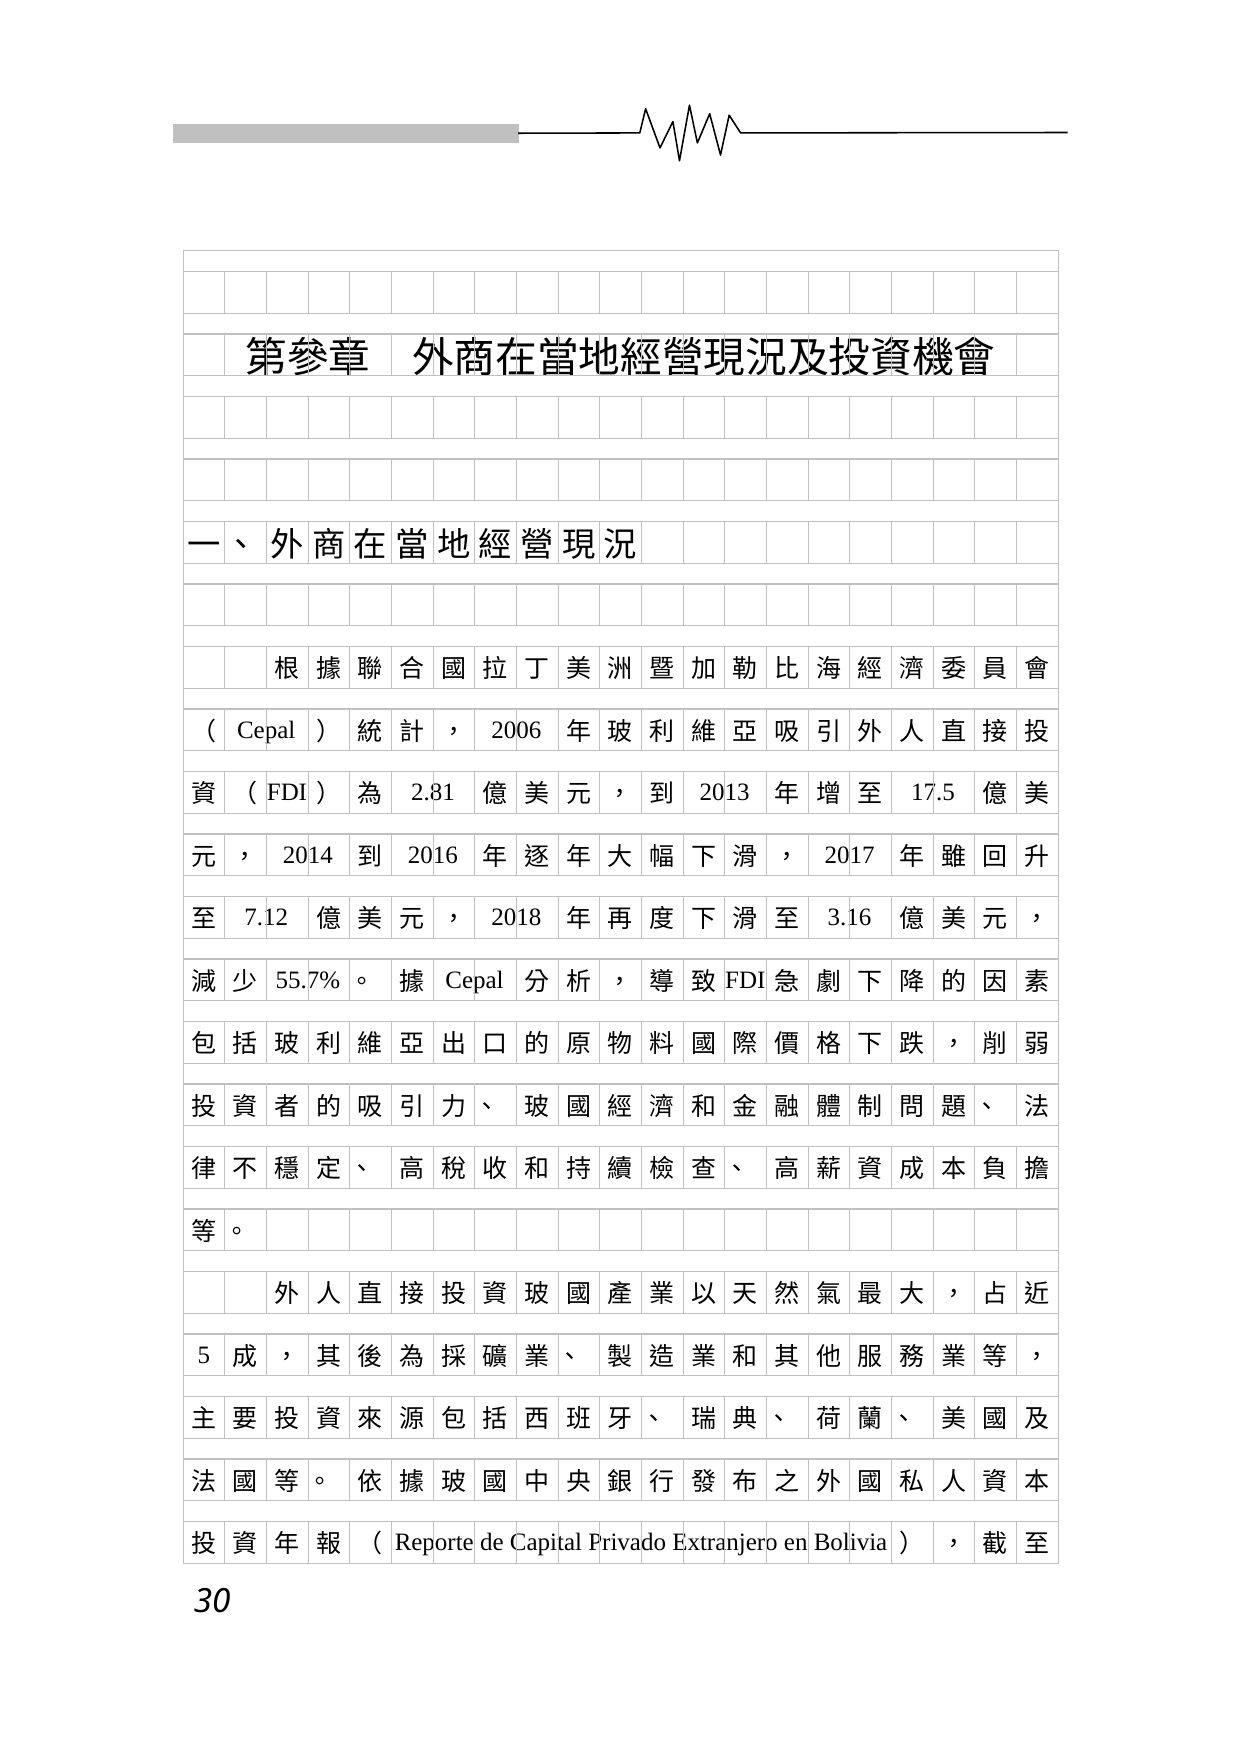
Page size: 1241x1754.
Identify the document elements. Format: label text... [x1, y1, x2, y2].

text 一、外商在當地經營現況 [184, 501, 1058, 521]
text 一、外商在當地經營現況 [434, 522, 474, 563]
text 一、外商在當地經營現況 [225, 522, 266, 563]
text 第參章 外商在當地經營現況及投資機會 [392, 335, 433, 375]
text 第參章 外商在當地經營現況及投資機會 [809, 335, 849, 375]
text 一、外商在當地經營現況 [934, 522, 974, 563]
text 第參章 外商在當地經營現況及投資機會 [975, 335, 1016, 375]
text 第參章 外商在當地經營現況及投資機會 [642, 335, 683, 375]
text 一、外商在當地經營現況 [975, 522, 1016, 563]
text 第參章 外商在當地經營現況及投資機會 [600, 335, 641, 375]
text 根據聯合國拉丁美洲暨加勒比海經濟委員會（Cepal）統計，2006年玻利維亞吸引外人直接投資（FDI）為2.81億美元，到2013年增至17.5億美元，2014到2016年逐年大幅下滑，2017年雖回升至7.12億美元，2018年再度下滑至3.16億美元，減少55.7%。據Cepal分析，導致FDI急劇下降的因素包括玻利維亞出口的原物料國際價格下跌，削弱投資者的吸引力、玻國經濟和金融體制問題、法律不穩定、高稅收和持續檢查、高薪資成本負擔等。 [184, 814, 1058, 833]
text 一、外商在當地經營現況 [309, 522, 349, 563]
text 根據聯合國拉丁美洲暨加勒比海經濟委員會（Cepal）統計，2006年玻利維亞吸引外人直接投資（FDI）為2.81億美元，到2013年增至17.5億美元，2014到2016年逐年大幅下滑，2017年雖回升至7.12億美元，2018年再度下滑至3.16億美元，減少55.7%。據Cepal分析，導致FDI急劇下降的因素包括玻利維亞出口的原物料國際價格下跌，削弱投資者的吸引力、玻國經濟和金融體制問題、法律不穩定、高稅收和持續檢查、高薪資成本負擔等。 [184, 689, 1058, 708]
text 一、外商在當地經營現況 [767, 522, 808, 563]
text 第參章 外商在當地經營現況及投資機會 [892, 335, 933, 375]
text 一、外商在當地經營現況 [892, 522, 933, 563]
text 一、外商在當地經營現況 [850, 522, 891, 563]
text 第參章 外商在當地經營現況及投資機會 [684, 335, 724, 375]
text 第參章 外商在當地經營現況及投資機會 [850, 335, 891, 375]
text 外人直接投資玻國產業以天然氣最大，占近5成，其後為採礦業、製造業和其他服務業等，主要投資來源包括西班牙、瑞典、荷蘭、美國及法國等。依據玻國中央銀行發布之外國私人資本投資年報（Reporte de Capital Privado Extranjero en Bolivia），截至2018年玻利維亞外人投資存量為118億4,700萬美元，2018年吸引FDI主要來自瑞士（占27%，主要是採礦和製造業）、西班牙（占24%，主要是碳氫化合物業）和秘魯（占11%，主要是製造業和中介行業），其後包括法國（8%）、英國（7%）、荷蘭（6%）、奧地利（5%）、巴西（4%）、中國大陸（4%）及其他國家（4%）。另2017年FDI主要來源為瑞典（採礦和製造業）、西班牙（碳氫化合物）、法國（碳氫化合物）、奧地利（建築業）和美國（運輸倉儲和通訊、批發貿易以及小型和金融業），之後為英國、開曼群島、中國大陸及巴西。 [184, 1376, 1058, 1396]
text 根據聯合國拉丁美洲暨加勒比海經濟委員會（Cepal）統計，2006年玻利維亞吸引外人直接投資（FDI）為2.81億美元，到2013年增至17.5億美元，2014到2016年逐年大幅下滑，2017年雖回升至7.12億美元，2018年再度下滑至3.16億美元，減少55.7%。據Cepal分析，導致FDI急劇下降的因素包括玻利維亞出口的原物料國際價格下跌，削弱投資者的吸引力、玻國經濟和金融體制問題、法律不穩定、高稅收和持續檢查、高薪資成本負擔等。 [184, 1189, 1058, 1208]
text 一、外商在當地經營現況 [809, 522, 849, 563]
text 外人直接投資玻國產業以天然氣最大，占近5成，其後為採礦業、製造業和其他服務業等，主要投資來源包括西班牙、瑞典、荷蘭、美國及法國等。依據玻國中央銀行發布之外國私人資本投資年報（Reporte de Capital Privado Extranjero en Bolivia），截至2018年玻利維亞外人投資存量為118億4,700萬美元，2018年吸引FDI主要來自瑞士（占27%，主要是採礦和製造業）、西班牙（占24%，主要是碳氫化合物業）和秘魯（占11%，主要是製造業和中介行業），其後包括法國（8%）、英國（7%）、荷蘭（6%）、奧地利（5%）、巴西（4%）、中國大陸（4%）及其他國家（4%）。另2017年FDI主要來源為瑞典（採礦和製造業）、西班牙（碳氫化合物）、法國（碳氫化合物）、奧地利（建築業）和美國（運輸倉儲和通訊、批發貿易以及小型和金融業），之後為英國、開曼群島、中國大陸及巴西。 [184, 1501, 1058, 1521]
text 第參章 外商在當地經營現況及投資機會 [559, 335, 599, 375]
text 第參章 外商在當地經營現況及投資機會 [934, 335, 974, 375]
text 一、外商在當地經營現況 [392, 522, 433, 563]
text 第參章 外商在當地經營現況及投資機會 [725, 335, 766, 375]
text 一、外商在當地經營現況 [267, 522, 308, 563]
text 第參章 外商在當地經營現況及投資機會 [184, 335, 224, 375]
text 外人直接投資玻國產業以天然氣最大，占近5成，其後為採礦業、製造業和其他服務業等，主要投資來源包括西班牙、瑞典、荷蘭、美國及法國等。依據玻國中央銀行發布之外國私人資本投資年報（Reporte de Capital Privado Extranjero en Bolivia），截至2018年玻利維亞外人投資存量為118億4,700萬美元，2018年吸引FDI主要來自瑞士（占27%，主要是採礦和製造業）、西班牙（占24%，主要是碳氫化合物業）和秘魯（占11%，主要是製造業和中介行業），其後包括法國（8%）、英國（7%）、荷蘭（6%）、奧地利（5%）、巴西（4%）、中國大陸（4%）及其他國家（4%）。另2017年FDI主要來源為瑞典（採礦和製造業）、西班牙（碳氫化合物）、法國（碳氫化合物）、奧地利（建築業）和美國（運輸倉儲和通訊、批發貿易以及小型和金融業），之後為英國、開曼群島、中國大陸及巴西。 [184, 1439, 1058, 1458]
text 第參章 外商在當地經營現況及投資機會 [475, 335, 516, 375]
text 根據聯合國拉丁美洲暨加勒比海經濟委員會（Cepal）統計，2006年玻利維亞吸引外人直接投資（FDI）為2.81億美元，到2013年增至17.5億美元，2014到2016年逐年大幅下滑，2017年雖回升至7.12億美元，2018年再度下滑至3.16億美元，減少55.7%。據Cepal分析，導致FDI急劇下降的因素包括玻利維亞出口的原物料國際價格下跌，削弱投資者的吸引力、玻國經濟和金融體制問題、法律不穩定、高稅收和持續檢查、高薪資成本負擔等。 [184, 626, 1058, 646]
text 第參章 外商在當地經營現況及投資機會 [225, 335, 266, 375]
text 一、外商在當地經營現況 [642, 522, 683, 563]
text 第參章 外商在當地經營現況及投資機會 [184, 314, 1058, 333]
text 根據聯合國拉丁美洲暨加勒比海經濟委員會（Cepal）統計，2006年玻利維亞吸引外人直接投資（FDI）為2.81億美元，到2013年增至17.5億美元，2014到2016年逐年大幅下滑，2017年雖回升至7.12億美元，2018年再度下滑至3.16億美元，減少55.7%。據Cepal分析，導致FDI急劇下降的因素包括玻利維亞出口的原物料國際價格下跌，削弱投資者的吸引力、玻國經濟和金融體制問題、法律不穩定、高稅收和持續檢查、高薪資成本負擔等。 [184, 1126, 1058, 1146]
text 一、外商在當地經營現況 [350, 522, 391, 563]
text 一、外商在當地經營現況 [600, 522, 641, 563]
text 外人直接投資玻國產業以天然氣最大，占近5成，其後為採礦業、製造業和其他服務業等，主要投資來源包括西班牙、瑞典、荷蘭、美國及法國等。依據玻國中央銀行發布之外國私人資本投資年報（Reporte de Capital Privado Extranjero en Bolivia），截至2018年玻利維亞外人投資存量為118億4,700萬美元，2018年吸引FDI主要來自瑞士（占27%，主要是採礦和製造業）、西班牙（占24%，主要是碳氫化合物業）和秘魯（占11%，主要是製造業和中介行業），其後包括法國（8%）、英國（7%）、荷蘭（6%）、奧地利（5%）、巴西（4%）、中國大陸（4%）及其他國家（4%）。另2017年FDI主要來源為瑞典（採礦和製造業）、西班牙（碳氫化合物）、法國（碳氫化合物）、奧地利（建築業）和美國（運輸倉儲和通訊、批發貿易以及小型和金融業），之後為英國、開曼群島、中國大陸及巴西。 [184, 1314, 1058, 1333]
text 第參章 外商在當地經營現況及投資機會 [517, 335, 558, 375]
text 外人直接投資玻國產業以天然氣最大，占近5成，其後為採礦業、製造業和其他服務業等，主要投資來源包括西班牙、瑞典、荷蘭、美國及法國等。依據玻國中央銀行發布之外國私人資本投資年報（Reporte de Capital Privado Extranjero en Bolivia），截至2018年玻利維亞外人投資存量為118億4,700萬美元，2018年吸引FDI主要來自瑞士（占27%，主要是採礦和製造業）、西班牙（占24%，主要是碳氫化合物業）和秘魯（占11%，主要是製造業和中介行業），其後包括法國（8%）、英國（7%）、荷蘭（6%）、奧地利（5%）、巴西（4%）、中國大陸（4%）及其他國家（4%）。另2017年FDI主要來源為瑞典（採礦和製造業）、西班牙（碳氫化合物）、法國（碳氫化合物）、奧地利（建築業）和美國（運輸倉儲和通訊、批發貿易以及小型和金融業），之後為英國、開曼群島、中國大陸及巴西。 [184, 1251, 1058, 1271]
text 根據聯合國拉丁美洲暨加勒比海經濟委員會（Cepal）統計，2006年玻利維亞吸引外人直接投資（FDI）為2.81億美元，到2013年增至17.5億美元，2014到2016年逐年大幅下滑，2017年雖回升至7.12億美元，2018年再度下滑至3.16億美元，減少55.7%。據Cepal分析，導致FDI急劇下降的因素包括玻利維亞出口的原物料國際價格下跌，削弱投資者的吸引力、玻國經濟和金融體制問題、法律不穩定、高稅收和持續檢查、高薪資成本負擔等。 [184, 876, 1058, 896]
text 一、外商在當地經營現況 [184, 522, 224, 563]
text 一、外商在當地經營現況 [475, 522, 516, 563]
text 一、外商在當地經營現況 [684, 522, 724, 563]
text 根據聯合國拉丁美洲暨加勒比海經濟委員會（Cepal）統計，2006年玻利維亞吸引外人直接投資（FDI）為2.81億美元，到2013年增至17.5億美元，2014到2016年逐年大幅下滑，2017年雖回升至7.12億美元，2018年再度下滑至3.16億美元，減少55.7%。據Cepal分析，導致FDI急劇下降的因素包括玻利維亞出口的原物料國際價格下跌，削弱投資者的吸引力、玻國經濟和金融體制問題、法律不穩定、高稅收和持續檢查、高薪資成本負擔等。 [184, 1064, 1058, 1083]
text 一、外商在當地經營現況 [725, 522, 766, 563]
text 一、外商在當地經營現況 [559, 522, 599, 563]
text 根據聯合國拉丁美洲暨加勒比海經濟委員會（Cepal）統計，2006年玻利維亞吸引外人直接投資（FDI）為2.81億美元，到2013年增至17.5億美元，2014到2016年逐年大幅下滑，2017年雖回升至7.12億美元，2018年再度下滑至3.16億美元，減少55.7%。據Cepal分析，導致FDI急劇下降的因素包括玻利維亞出口的原物料國際價格下跌，削弱投資者的吸引力、玻國經濟和金融體制問題、法律不穩定、高稅收和持續檢查、高薪資成本負擔等。 [184, 939, 1058, 958]
text 第參章 外商在當地經營現況及投資機會 [767, 335, 808, 375]
text 第參章 外商在當地經營現況及投資機會 [434, 335, 474, 375]
text 第參章 外商在當地經營現況及投資機會 [350, 335, 391, 375]
text 一、外商在當地經營現況 [517, 522, 558, 563]
text 第參章 外商在當地經營現況及投資機會 [309, 335, 349, 375]
text 第參章 外商在當地經營現況及投資機會 [1017, 335, 1058, 375]
text 根據聯合國拉丁美洲暨加勒比海經濟委員會（Cepal）統計，2006年玻利維亞吸引外人直接投資（FDI）為2.81億美元，到2013年增至17.5億美元，2014到2016年逐年大幅下滑，2017年雖回升至7.12億美元，2018年再度下滑至3.16億美元，減少55.7%。據Cepal分析，導致FDI急劇下降的因素包括玻利維亞出口的原物料國際價格下跌，削弱投資者的吸引力、玻國經濟和金融體制問題、法律不穩定、高稅收和持續檢查、高薪資成本負擔等。 [184, 1001, 1058, 1021]
text 一、外商在當地經營現況 [1017, 522, 1058, 563]
text 根據聯合國拉丁美洲暨加勒比海經濟委員會（Cepal）統計，2006年玻利維亞吸引外人直接投資（FDI）為2.81億美元，到2013年增至17.5億美元，2014到2016年逐年大幅下滑，2017年雖回升至7.12億美元，2018年再度下滑至3.16億美元，減少55.7%。據Cepal分析，導致FDI急劇下降的因素包括玻利維亞出口的原物料國際價格下跌，削弱投資者的吸引力、玻國經濟和金融體制問題、法律不穩定、高稅收和持續檢查、高薪資成本負擔等。 [184, 751, 1058, 771]
text 第參章 外商在當地經營現況及投資機會 [267, 335, 308, 375]
